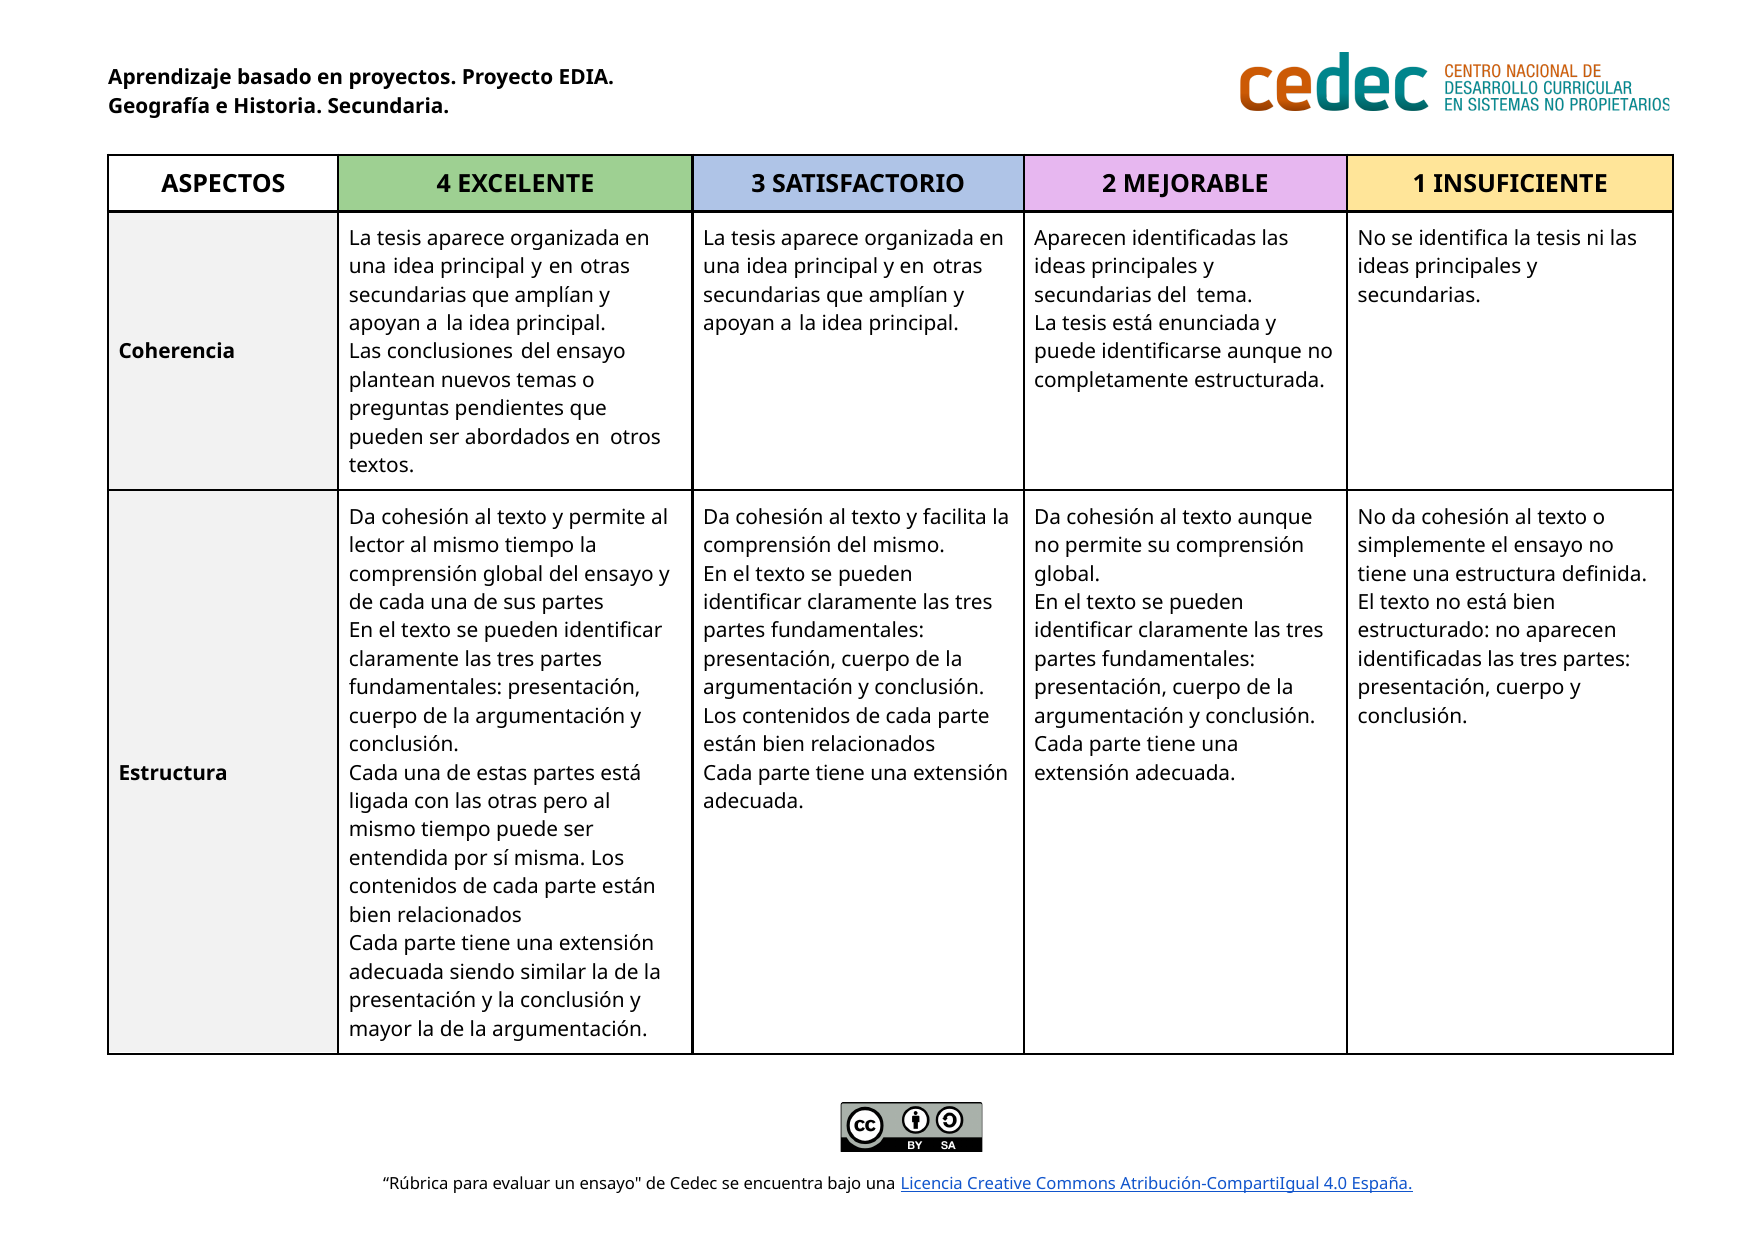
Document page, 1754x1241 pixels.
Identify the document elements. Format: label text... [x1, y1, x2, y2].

table_header 3 SATISFACTORIO [694, 156, 1023, 210]
table_cell Da cohesión al texto aunque no permite su comprensión global. En el texto se pueden identificar claramente las tres partes fundamentales: presentación, cuerpo de la argumentación y conclusión. Cada parte tiene una extensión adecuada. [1025, 491, 1346, 1052]
table_cell Da cohesión al texto y permite al lector al mismo tiempo la comprensión global del ensayo y de cada una de sus partes En el texto se pueden identificar claramente las tres partes fundamentales: presentación, cuerpo de la argumentación y conclusión. Cada una de estas partes está ligada con las otras pero al mismo tiempo puede ser entendida por sí misma. Los contenidos de cada parte están bien relacionados Cada parte tiene una extensión adecuada siendo similar la de la presentación y la conclusión y mayor la de la argumentación. [339, 491, 691, 1052]
picture [840, 1102, 983, 1152]
table_cell No da cohesión al texto o simplemente el ensayo no tiene una estructura definida. El texto no está bien estructurado: no aparecen identificadas las tres partes: presentación, cuerpo y conclusión. [1348, 491, 1672, 1052]
table_header 2 MEJORABLE [1025, 156, 1346, 210]
table_header 1 INSUFICIENTE [1348, 156, 1672, 210]
table_cell No se identifica la tesis ni las ideas principales y secundarias. [1348, 213, 1672, 489]
table_cell Da cohesión al texto y facilita la comprensión del mismo. En el texto se pueden identificar claramente las tres partes fundamentales: presentación, cuerpo de la argumentación y conclusión. Los contenidos de cada parte están bien relacionados Cada parte tiene una extensión adecuada. [694, 491, 1023, 1052]
table_cell Estructura [109, 491, 337, 1052]
table_cell La tesis aparece organizada en una idea principal y en otras secundarias que amplían y apoyan a la idea principal. Las conclusiones del ensayo plantean nuevos temas o preguntas pendientes que pueden ser abordados en otros textos. [339, 213, 691, 489]
table_header ASPECTOS [109, 156, 337, 210]
table_cell Aparecen identificadas las ideas principales y secundarias del tema. La tesis está enunciada y puede identificarse aunque no completamente estructurada. [1025, 213, 1346, 489]
table_cell Coherencia [109, 213, 337, 489]
picture [1240, 52, 1670, 111]
table_header 4 EXCELENTE [339, 156, 691, 210]
table_cell La tesis aparece organizada en una idea principal y en otras secundarias que amplían y apoyan a la idea principal. [694, 213, 1023, 489]
